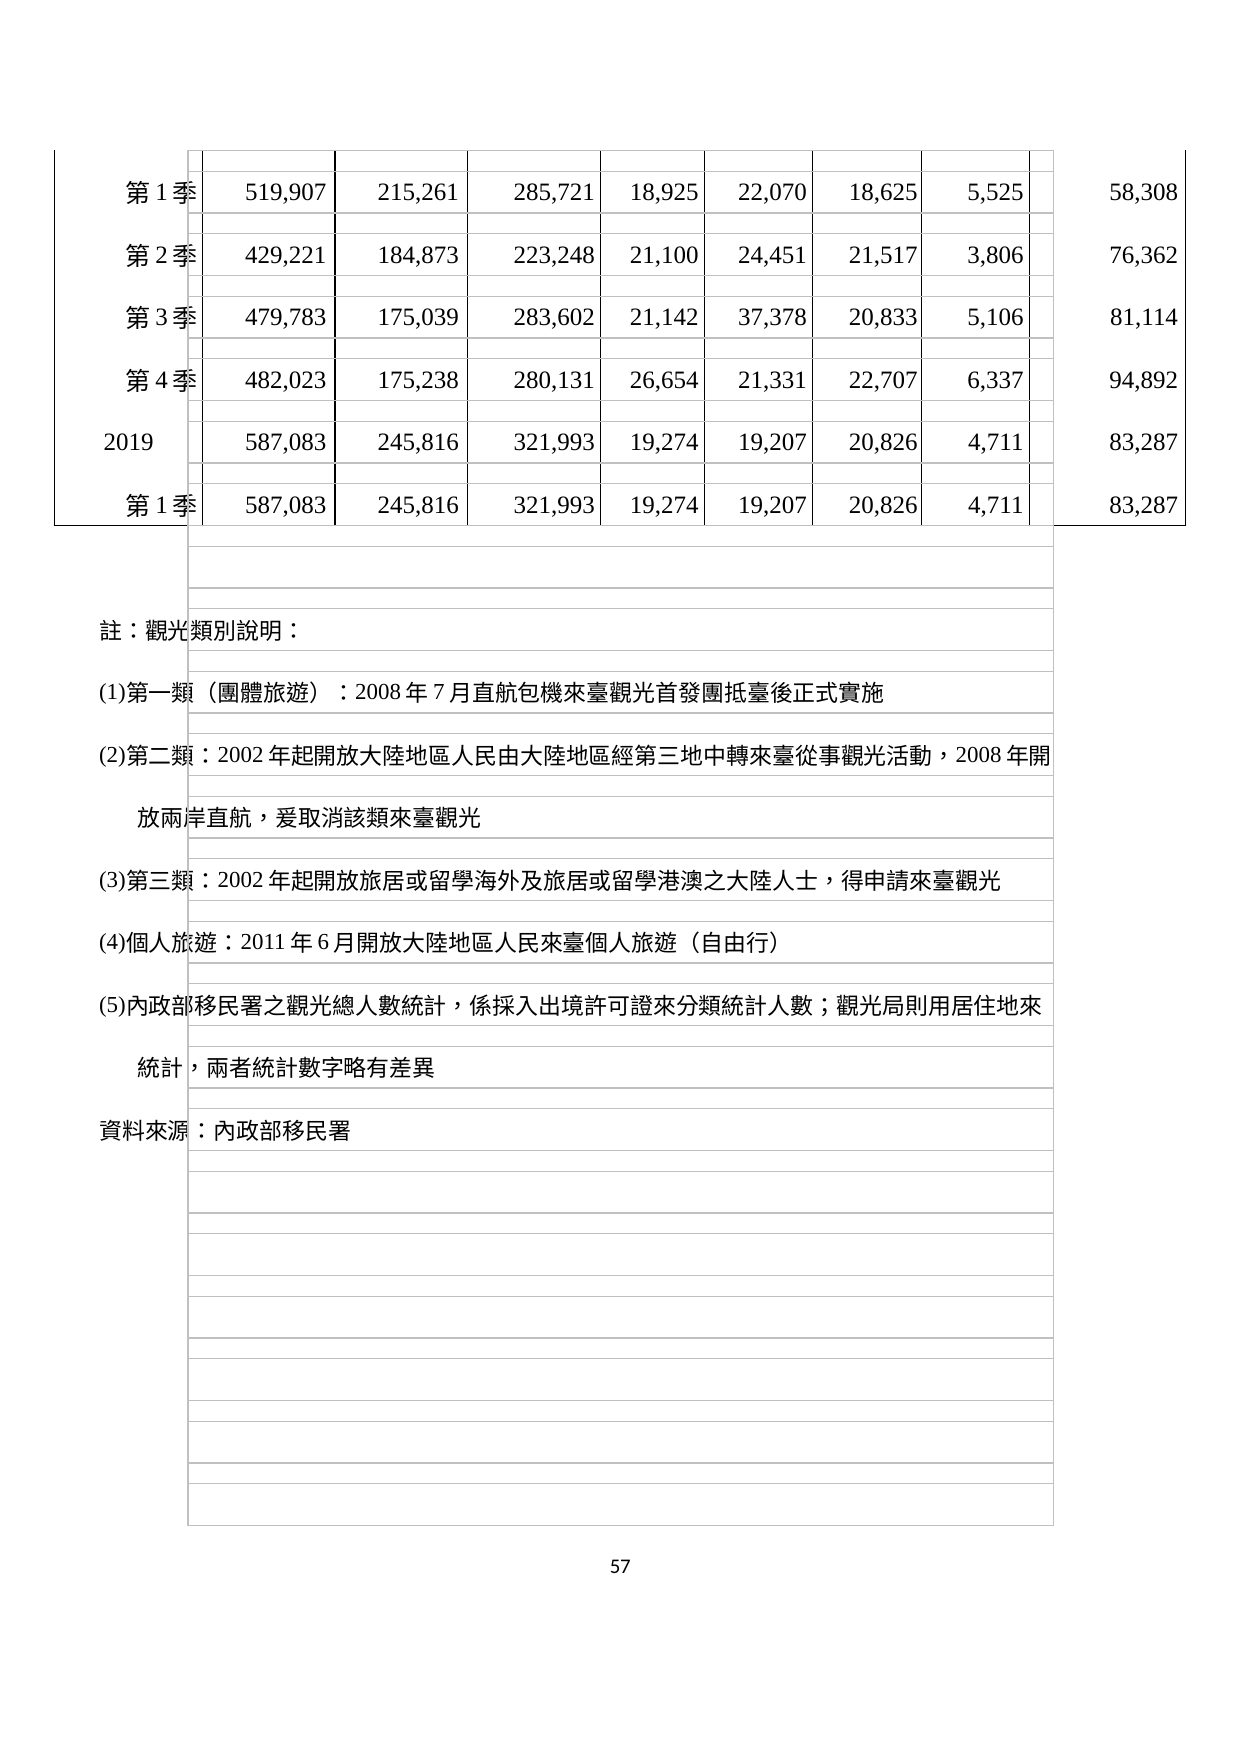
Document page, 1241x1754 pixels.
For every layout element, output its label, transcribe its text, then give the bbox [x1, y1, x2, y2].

table_cell [1030, 422, 1053, 462]
table_cell 83,287 [1054, 400, 1185, 462]
table_cell [1030, 172, 1053, 212]
table_cell 5,106 [922, 297, 1029, 337]
text (4)個人旅遊：2011年6月開放大陸地區人民來臺個人旅遊（自由行） [189, 922, 1053, 962]
table_cell 22,070 [705, 172, 812, 212]
table_cell 20,826 [813, 484, 921, 525]
table_cell [1030, 297, 1053, 337]
table_cell 83,287 [1054, 463, 1185, 525]
table_cell 21,100 [601, 234, 704, 275]
text 註：觀光類別說明： [189, 589, 1053, 608]
text 註：觀光類別說明： [99, 587, 187, 650]
table_cell [336, 339, 467, 358]
table_cell 第1季 [55, 463, 187, 525]
table_cell 第2季 [189, 214, 202, 233]
text (2)第二類：2002年起開放大陸地區人民由大陸地區經第三地中轉來臺從事觀光活動，2008年開放兩岸直航，爰取消該類來臺觀光 [189, 776, 1053, 796]
text (1)第一類（團體旅遊）：2008年7月直航包機來臺觀光首發團抵臺後正式實施 [189, 672, 1053, 712]
text (1)第一類（團體旅遊）：2008年7月直航包機來臺觀光首發團抵臺後正式實施 [189, 651, 1053, 671]
table_cell 81,114 [1054, 275, 1185, 337]
table_cell [601, 339, 704, 358]
text (3)第三類：2002年起開放旅居或留學海外及旅居或留學港澳之大陸人士，得申請來臺觀光 [99, 837, 187, 900]
table_cell 184,873 [336, 234, 467, 275]
table_cell [189, 401, 202, 421]
table_cell 18,925 [601, 172, 704, 212]
table_cell 5,525 [922, 172, 1029, 212]
table_cell 24,451 [705, 234, 812, 275]
table_cell [468, 276, 600, 296]
table_cell [203, 214, 334, 233]
table_cell 第1季 [189, 484, 202, 525]
text (5)內政部移民署之觀光總人數統計，係採入出境許可證來分類統計人數；觀光局則用居住地來統計，兩者統計數字略有差異 [189, 964, 1053, 983]
table_cell 245,816 [336, 422, 467, 462]
table_cell [813, 276, 921, 296]
table_cell 第4季 [189, 339, 202, 358]
text (5)內政部移民署之觀光總人數統計，係採入出境許可證來分類統計人數；觀光局則用居住地來統計，兩者統計數字略有差異 [189, 1047, 1053, 1087]
table_cell 21,331 [705, 359, 812, 400]
table_cell [922, 276, 1029, 296]
table_cell 20,826 [813, 422, 921, 462]
table_cell [468, 151, 600, 171]
table_cell 第2季 [189, 234, 202, 275]
table_cell [813, 464, 921, 483]
text (1)第一類（團體旅遊）：2008年7月直航包機來臺觀光首發團抵臺後正式實施 [99, 650, 187, 712]
table_cell [813, 214, 921, 233]
table_cell [203, 339, 334, 358]
table_cell 280,131 [468, 359, 600, 400]
table_cell 22,707 [813, 359, 921, 400]
text (4)個人旅遊：2011年6月開放大陸地區人民來臺個人旅遊（自由行） [99, 900, 187, 962]
table_cell [922, 464, 1029, 483]
table_cell 19,207 [705, 484, 812, 525]
table_cell [336, 214, 467, 233]
table_cell [1030, 339, 1053, 358]
table_cell 175,039 [336, 297, 467, 337]
table_cell 第1季 [55, 150, 187, 212]
table_cell 94,892 [1054, 338, 1185, 400]
table_cell [601, 401, 704, 421]
table_cell [203, 276, 334, 296]
table_cell 76,362 [1054, 213, 1185, 275]
table_cell [468, 214, 600, 233]
table_cell [705, 339, 812, 358]
table_cell [203, 401, 334, 421]
table_cell [922, 339, 1029, 358]
table_cell [203, 464, 334, 483]
text (5)內政部移民署之觀光總人數統計，係採入出境許可證來分類統計人數；觀光局則用居住地來統計，兩者統計數字略有差異 [189, 1026, 1053, 1046]
text (2)第二類：2002年起開放大陸地區人民由大陸地區經第三地中轉來臺從事觀光活動，2008年開放兩岸直航，爰取消該類來臺觀光 [189, 714, 1053, 733]
table_cell [922, 214, 1029, 233]
text 資料來源：內政部移民署 [189, 1089, 1053, 1108]
table_cell 479,783 [203, 297, 334, 337]
table_cell 第3季 [189, 276, 202, 296]
table_cell [1030, 464, 1053, 483]
table_cell 283,602 [468, 297, 600, 337]
table_cell [1030, 151, 1053, 171]
table_cell [813, 339, 921, 358]
text (5)內政部移民署之觀光總人數統計，係採入出境許可證來分類統計人數；觀光局則用居住地來統計，兩者統計數字略有差異 [99, 962, 187, 1087]
text (5)內政部移民署之觀光總人數統計，係採入出境許可證來分類統計人數；觀光局則用居住地來統計，兩者統計數字略有差異 [189, 984, 1053, 1025]
table_cell 4,711 [922, 484, 1029, 525]
table_cell [468, 339, 600, 358]
table_cell [1030, 276, 1053, 296]
table_cell 285,721 [468, 172, 600, 212]
table_cell [601, 214, 704, 233]
table_cell 4,711 [922, 422, 1029, 462]
table_cell [922, 151, 1029, 171]
table_cell 第1季 [189, 151, 202, 171]
table_cell 21,517 [813, 234, 921, 275]
table_cell 第1季 [189, 464, 202, 483]
table_cell 482,023 [203, 359, 334, 400]
table_cell 第4季 [189, 359, 202, 400]
table_cell [336, 276, 467, 296]
table_cell [336, 151, 467, 171]
table_cell 第1季 [189, 172, 202, 212]
text (3)第三類：2002年起開放旅居或留學海外及旅居或留學港澳之大陸人士，得申請來臺觀光 [189, 839, 1053, 858]
table_cell [336, 464, 467, 483]
table_cell 223,248 [468, 234, 600, 275]
text 註：觀光類別說明： [189, 609, 1053, 650]
table_cell [705, 276, 812, 296]
table_cell 587,083 [203, 484, 334, 525]
text (2)第二類：2002年起開放大陸地區人民由大陸地區經第三地中轉來臺從事觀光活動，2008年開放兩岸直航，爰取消該類來臺觀光 [189, 797, 1053, 837]
table_cell 19,207 [705, 422, 812, 462]
table_cell 第3季 [55, 275, 187, 337]
table_cell 321,993 [468, 484, 600, 525]
table_cell 245,816 [336, 484, 467, 525]
table_cell 215,261 [336, 172, 467, 212]
table_cell 58,308 [1054, 150, 1185, 212]
table_cell [705, 401, 812, 421]
table_cell 175,238 [336, 359, 467, 400]
text (2)第二類：2002年起開放大陸地區人民由大陸地區經第三地中轉來臺從事觀光活動，2008年開放兩岸直航，爰取消該類來臺觀光 [189, 734, 1053, 775]
table_cell [601, 464, 704, 483]
table_cell 37,378 [705, 297, 812, 337]
table_cell 第4季 [55, 338, 187, 400]
table_cell [336, 401, 467, 421]
text (3)第三類：2002年起開放旅居或留學海外及旅居或留學港澳之大陸人士，得申請來臺觀光 [189, 859, 1053, 900]
table_cell [1030, 484, 1053, 525]
table_cell [468, 401, 600, 421]
table_cell 19,274 [601, 422, 704, 462]
table_cell [922, 401, 1029, 421]
table_cell 18,625 [813, 172, 921, 212]
table_cell 第2季 [55, 213, 187, 275]
text (4)個人旅遊：2011年6月開放大陸地區人民來臺個人旅遊（自由行） [189, 901, 1053, 921]
table_cell 19,274 [601, 484, 704, 525]
table_cell 519,907 [203, 172, 334, 212]
text (2)第二類：2002年起開放大陸地區人民由大陸地區經第三地中轉來臺從事觀光活動，2008年開放兩岸直航，爰取消該類來臺觀光 [99, 712, 187, 837]
table_cell [189, 422, 202, 462]
table_cell [468, 464, 600, 483]
table_cell 587,083 [203, 422, 334, 462]
table_cell [1030, 359, 1053, 400]
table_cell [1030, 234, 1053, 275]
text 資料來源：內政部移民署 [99, 1087, 187, 1150]
text 資料來源：內政部移民署 [189, 1109, 1053, 1150]
table_cell [601, 276, 704, 296]
table_cell 2019 [55, 400, 187, 462]
table_cell 429,221 [203, 234, 334, 275]
table_cell [203, 151, 334, 171]
table_cell [601, 151, 704, 171]
table_cell [1030, 214, 1053, 233]
table_cell [705, 214, 812, 233]
table_cell [1030, 401, 1053, 421]
table_cell 6,337 [922, 359, 1029, 400]
table_cell 26,654 [601, 359, 704, 400]
table_cell 第3季 [189, 297, 202, 337]
table_cell 20,833 [813, 297, 921, 337]
table_cell 21,142 [601, 297, 704, 337]
table_cell 321,993 [468, 422, 600, 462]
table_cell [813, 151, 921, 171]
table_cell 3,806 [922, 234, 1029, 275]
table_cell [705, 151, 812, 171]
table_cell [813, 401, 921, 421]
table_cell [705, 464, 812, 483]
